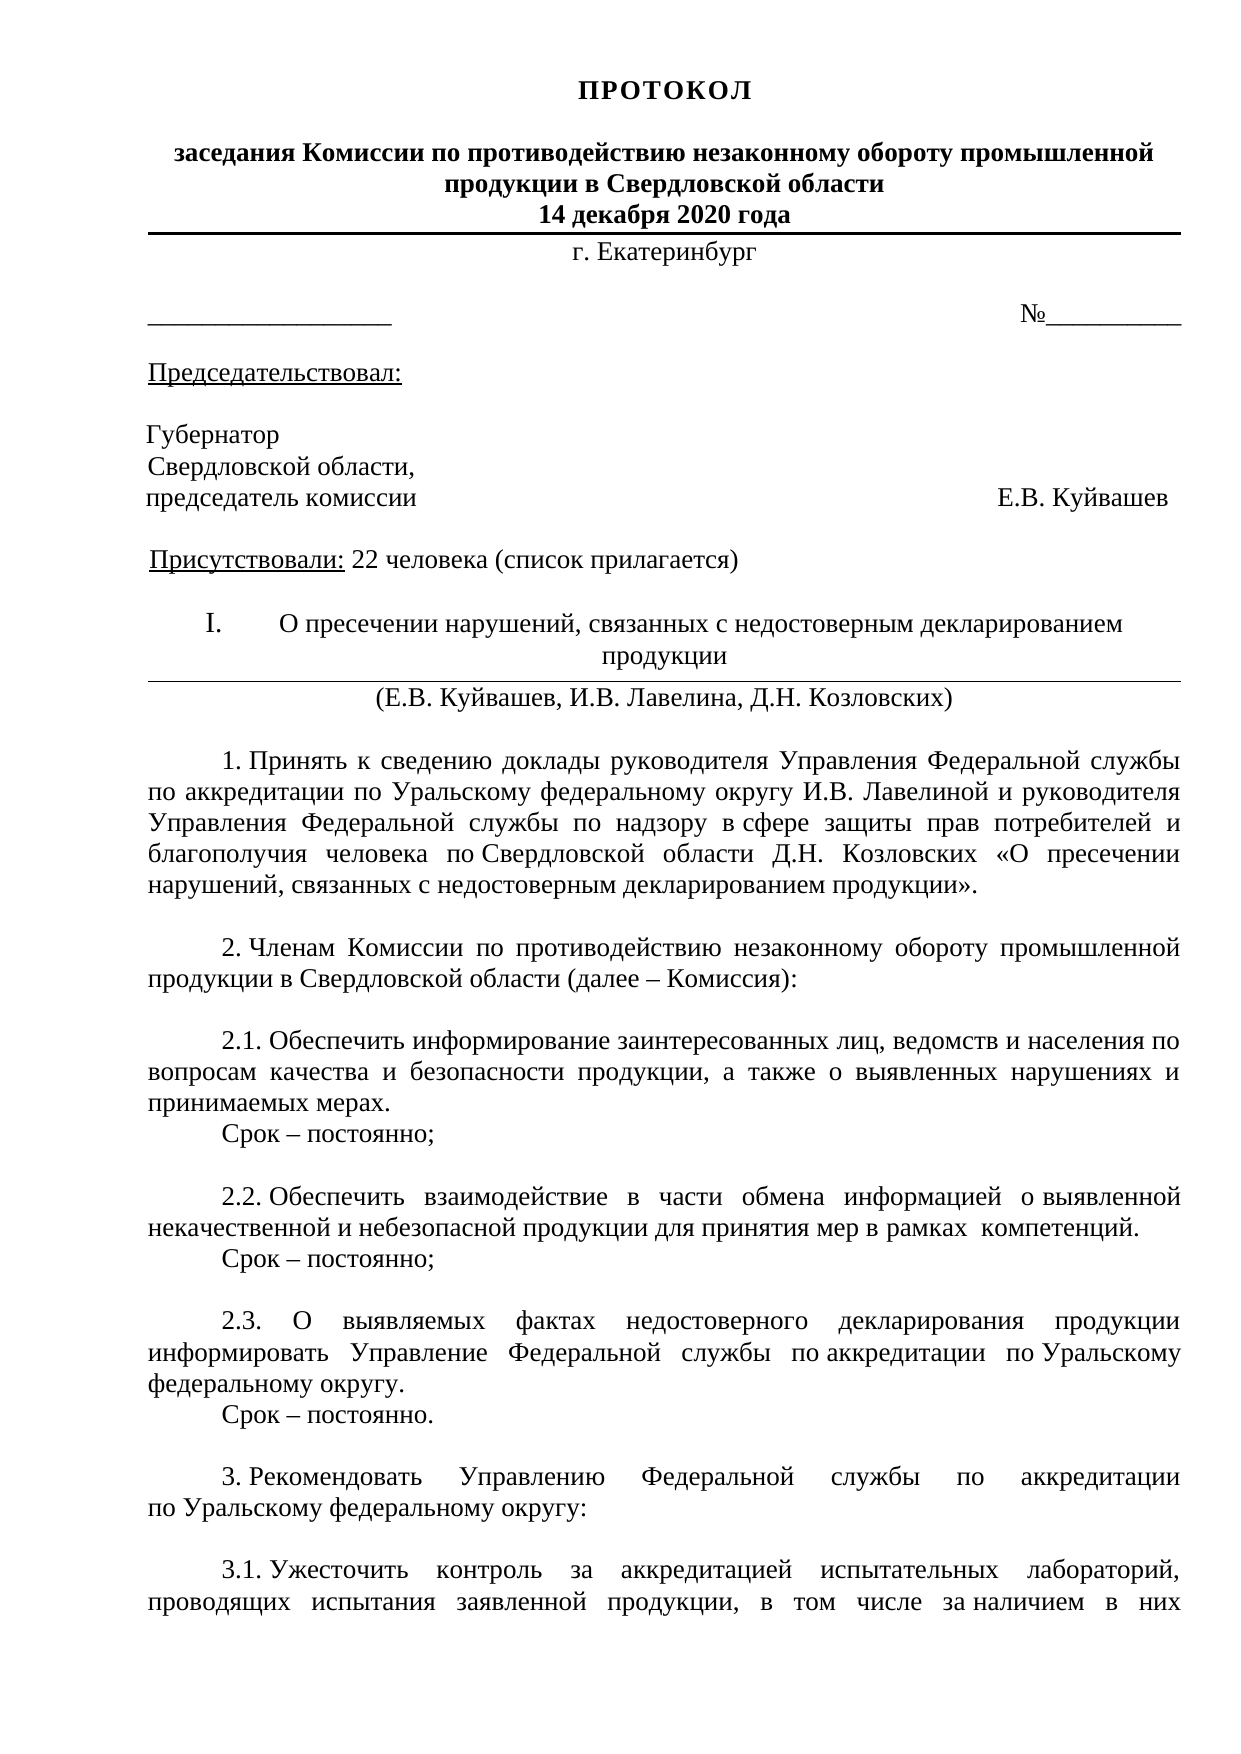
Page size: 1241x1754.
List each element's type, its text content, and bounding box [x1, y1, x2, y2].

text 2. Членам Комиссии по противодействию незаконному обороту промышленной продукции в Свердловской области (далее – Комиссия): [148, 931, 1181, 993]
text 1. Принять к сведению доклады руководителя Управления Федеральной службы по аккредитации по Уральскому федеральному округу И.В. Лавелиной и руководителя Управления Федеральной службы по надзору в сфере защиты прав потребителей и благополучия человека по Свердловской области Д.Н. Козловских «О пресечении нарушений, связанных с недостоверным декларированием продукции». [148, 744, 1181, 899]
text 3. Рекомендовать Управлению Федеральной службы по аккредитации по Уральскому федеральному округу: [148, 1460, 1181, 1522]
table_header Губернатор Свердловской области, председатель комиссии [134, 419, 911, 543]
text Срок – постоянно; [148, 1242, 1181, 1273]
text (Е.В. Куйвашев, И.В. Лавелина, Д.Н. Козловских) [148, 682, 1181, 713]
text 14 декабря 2020 года [148, 198, 1181, 232]
table_header Е.В. Куйвашев [949, 419, 1180, 543]
text 2.1. Обеспечить информирование заинтересованных лиц, ведомств и населения по вопросам качества и безопасности продукции, а также о выявленных нарушениях и принимаемых мерах. [148, 1024, 1181, 1118]
text 2.3. О выявляемых фактах недостоверного декларирования продукции информировать Управление Федеральной службы по аккредитации по Уральскому федеральному округу. [148, 1304, 1181, 1398]
text 3.1. Ужесточить контроль за аккредитацией испытательных лабораторий, проводящих испытания заявленной продукции, в том числе за наличием в них [148, 1554, 1181, 1616]
text 2.2. Обеспечить взаимодействие в части обмена информацией о выявленной некачественной и небезопасной продукции для принятия мер в рамках компетенций. [148, 1180, 1181, 1242]
text __________________ №__________ [148, 297, 1181, 356]
text г. Екатеринбург [148, 235, 1181, 266]
text Срок – постоянно. [148, 1398, 1181, 1429]
text Присутствовали: 22 человека (список прилагается) [148, 543, 1181, 574]
text Председательствовал: [148, 356, 1181, 387]
text заседания Комиссии по противодействию незаконному обороту промышленной продукции в Свердловской области [148, 136, 1181, 198]
text ПРОТОКОЛ [148, 74, 1181, 105]
list О пресечении нарушений, связанных с недостоверным декларированием продукции [148, 605, 1181, 681]
text Срок – постоянно; [148, 1118, 1181, 1149]
table_header [911, 419, 948, 543]
